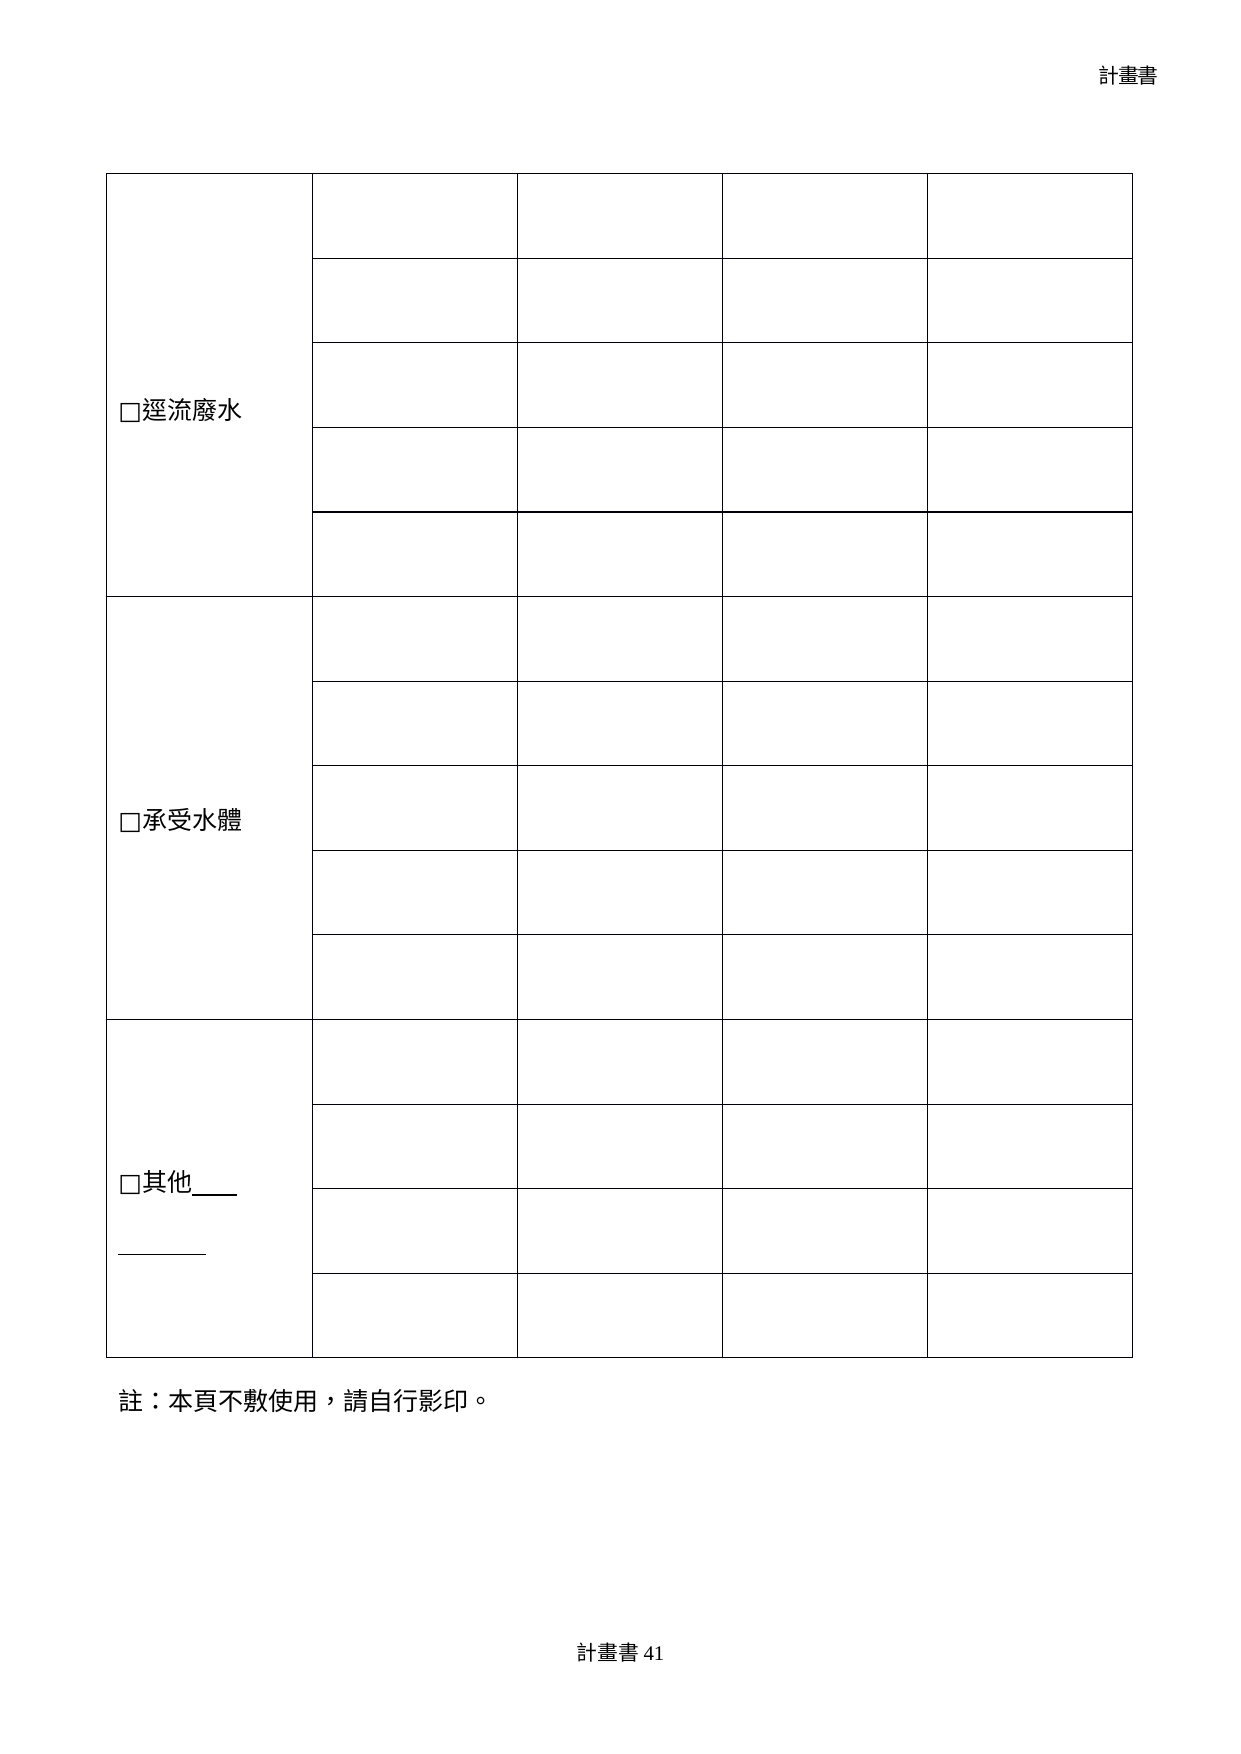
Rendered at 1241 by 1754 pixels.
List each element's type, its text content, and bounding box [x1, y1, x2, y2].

table_cell [313, 1105, 517, 1188]
table_cell [928, 597, 1132, 681]
table_cell [518, 513, 722, 596]
table_cell [518, 1189, 722, 1273]
table_cell [313, 259, 517, 342]
table_cell [723, 259, 927, 342]
table_cell [518, 259, 722, 342]
table_cell [313, 428, 517, 511]
table_cell [313, 935, 517, 1019]
table_cell [723, 1189, 927, 1273]
table_cell [928, 682, 1132, 765]
table_cell [313, 682, 517, 765]
table_cell [313, 766, 517, 850]
table_cell [313, 1274, 517, 1357]
table_cell [518, 428, 722, 511]
table_cell [928, 766, 1132, 850]
table_cell [723, 1105, 927, 1188]
table_cell [723, 1274, 927, 1357]
table_cell [313, 343, 517, 427]
table_cell [928, 1274, 1132, 1357]
table_cell [313, 851, 517, 934]
table_cell [518, 682, 722, 765]
table_cell [928, 428, 1132, 511]
table_cell [928, 259, 1132, 342]
table_cell [313, 513, 517, 596]
table_cell [723, 174, 927, 258]
table_cell [518, 935, 722, 1019]
table_cell [723, 343, 927, 427]
table_cell [313, 1020, 517, 1103]
table_cell [928, 1105, 1132, 1188]
table_cell [723, 597, 927, 681]
table_cell [723, 851, 927, 934]
table_cell [928, 935, 1132, 1019]
table_cell [723, 682, 927, 765]
table_cell [518, 1274, 722, 1357]
table_cell [518, 1105, 722, 1188]
table_cell [723, 1020, 927, 1103]
table_cell [723, 935, 927, 1019]
table_cell □逕流廢水 [107, 174, 312, 596]
table_cell [518, 766, 722, 850]
text 註：本頁不敷使用，請自行影印。 [118, 1358, 1147, 1421]
table_cell [313, 597, 517, 681]
table_cell [518, 343, 722, 427]
table_cell □其他 [107, 1020, 312, 1357]
table_cell [313, 174, 517, 258]
table_cell [723, 766, 927, 850]
table_cell [518, 1020, 722, 1103]
table_cell [518, 174, 722, 258]
table_cell [518, 851, 722, 934]
table_cell [723, 428, 927, 511]
table_cell [928, 1189, 1132, 1273]
table_cell [723, 513, 927, 596]
table_cell [518, 597, 722, 681]
table_cell □承受水體 [107, 597, 312, 1019]
table_cell [928, 513, 1132, 596]
table_cell [313, 1189, 517, 1273]
table_cell [928, 1020, 1132, 1103]
table_cell [928, 174, 1132, 258]
table_cell [928, 851, 1132, 934]
table_cell [928, 343, 1132, 427]
